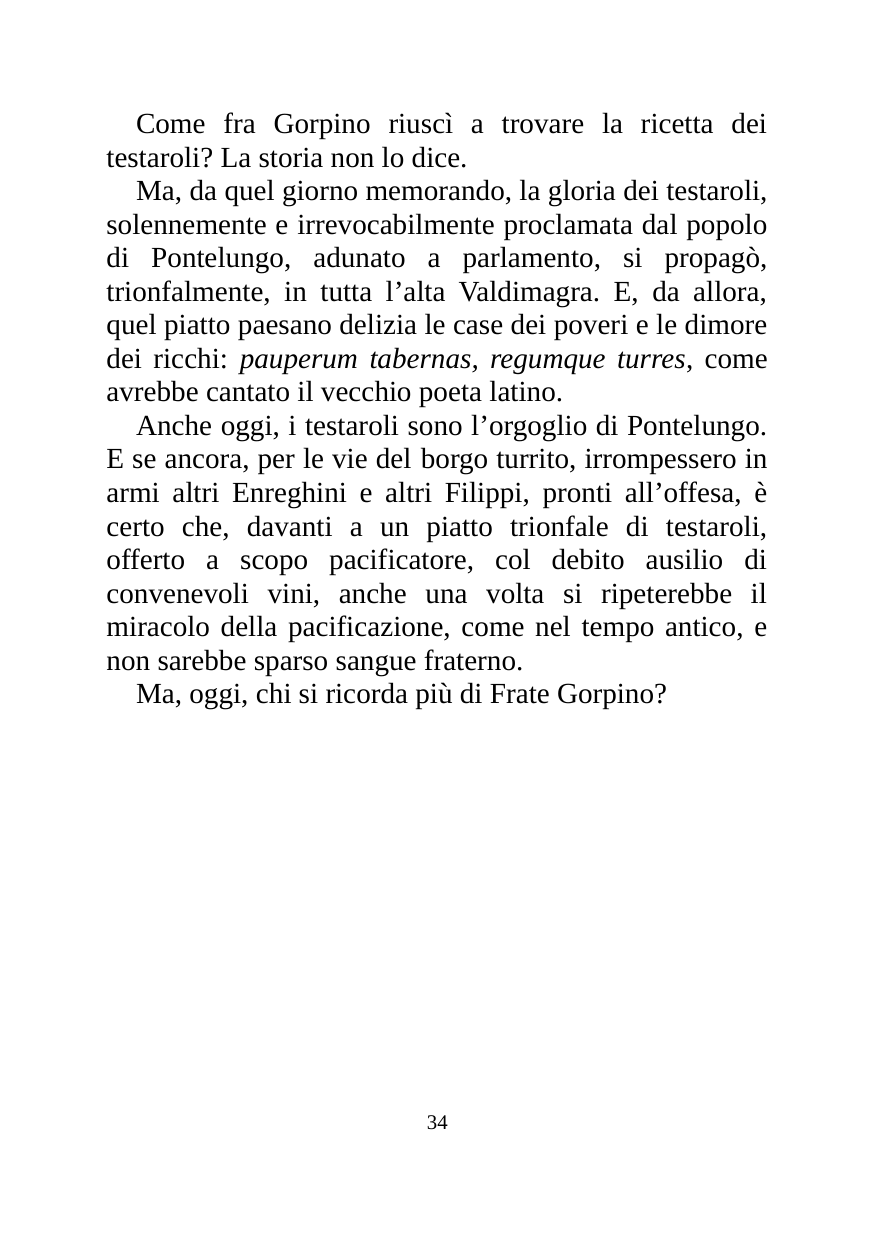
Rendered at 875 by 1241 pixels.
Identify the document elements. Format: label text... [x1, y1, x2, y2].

text Ma, da quel giorno memorando, la gloria dei testaroli, solennemente e irrevocabilmente proclamata dal popolo di Pontelungo, adunato a parlamento, si propagò, trionfalmente, in tutta l’alta Valdimagra. E, da allora, quel piatto paesano delizia le case dei poveri e le dimore dei ricchi: pauperum tabernas, regumque turres, come avrebbe cantato il vecchio poeta latino. [106, 173, 768, 408]
text Anche oggi, i testaroli sono l’orgoglio di Pontelungo. E se ancora, per le vie del borgo turrito, irrompessero in armi altri Enreghini e altri Filippi, pronti all’offesa, è certo che, davanti a un piatto trionfale di testaroli, offerto a scopo pacificatore, col debito ausilio di convenevoli vini, anche una volta si ripeterebbe il miracolo della pacificazione, come nel tempo antico, e non sarebbe sparso sangue fraterno. [106, 408, 768, 676]
text Come fra Gorpino riuscì a trovare la ricetta dei testaroli? La storia non lo dice. [106, 106, 768, 173]
text Ma, oggi, chi si ricorda più di Frate Gorpino? [106, 676, 768, 710]
